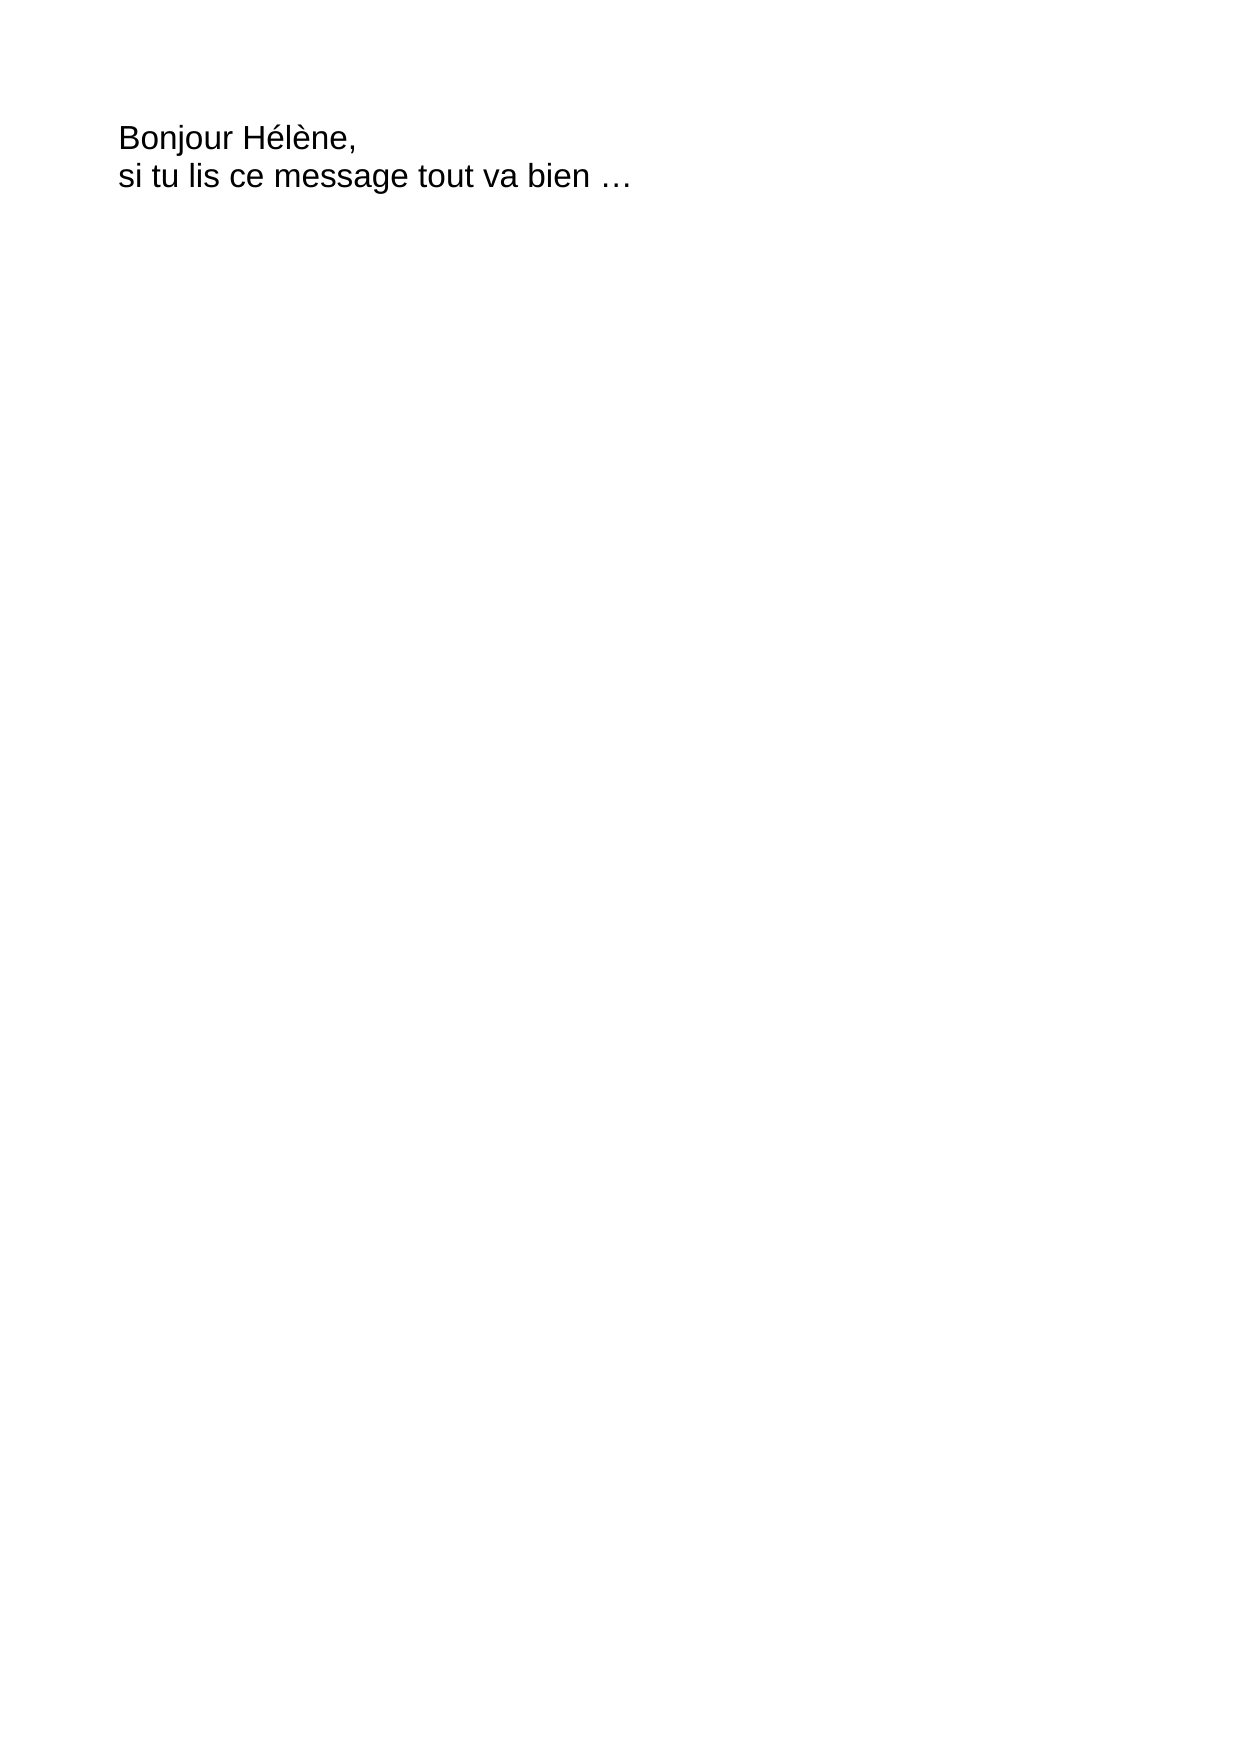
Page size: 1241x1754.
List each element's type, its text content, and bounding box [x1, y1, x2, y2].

text si tu lis ce message tout va bien … [118, 157, 1122, 195]
text Bonjour Hélène, [118, 118, 1122, 157]
